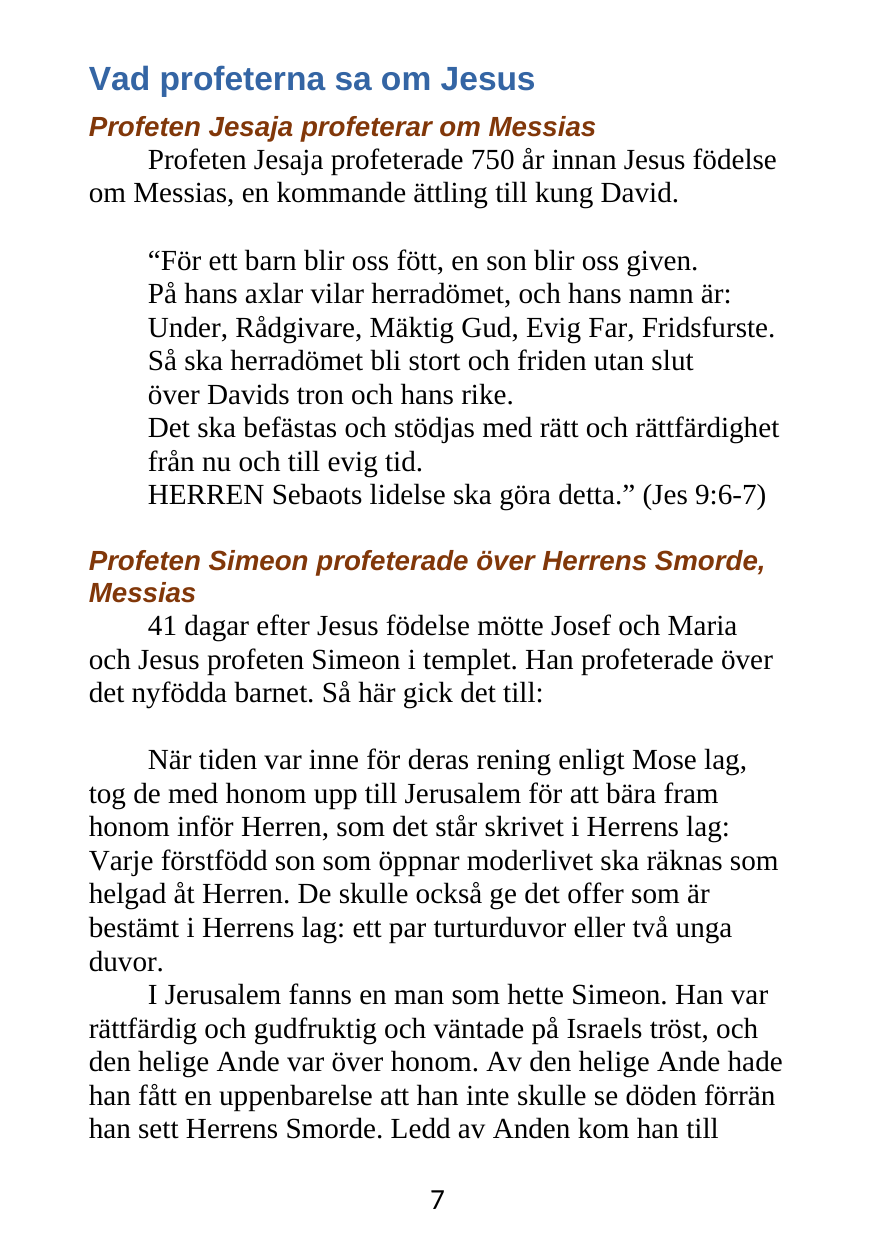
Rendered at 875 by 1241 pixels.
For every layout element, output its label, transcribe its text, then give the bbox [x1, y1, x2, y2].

subtitle Profeten Simeon profeterade över Herrens Smorde, Messias [88, 544, 786, 608]
text ‭När tiden var inne för deras rening enligt Mose lag, tog de med honom upp till Jerusalem för att bära fram honom inför Herren, ‭som det står skrivet i Herrens lag: Varje förstfödd son som öppnar moderlivet ska räknas som helgad åt Herren. ‭De skulle också ge det offer som är bestämt i Herrens lag: ett par turturduvor eller två unga duvor. [88, 742, 786, 977]
text Profeten Jesaja profeterade 750 år innan Jesus födelse om Messias, en kommande ättling till kung David. [88, 142, 786, 209]
subtitle Profeten Jesaja profeterar om Messias [88, 110, 786, 142]
text ‭Så ska herradömet bli stort ‭och friden utan slut [88, 343, 786, 377]
subtitle Vad profeterna sa om Jesus [88, 59, 786, 98]
text ‭från nu och till evig tid. [88, 444, 786, 477]
text ‭över Davids tron och hans rike. ‭ [88, 377, 786, 410]
text ‭På hans axlar vilar herradömet, ‭och hans namn är: [88, 276, 786, 310]
text “‭För ett barn blir oss fött, ‭en son blir oss given. [88, 243, 786, 276]
text ‭I Jerusalem fanns en man som hette Simeon. Han var rättfärdig och gudfruktig och väntade på Israels tröst, och den helige Ande var över honom. ‭Av den helige Ande hade han fått en uppenbarelse att han inte skulle se döden förrän han sett Herrens Smorde. ‭Ledd av Anden kom han till [88, 977, 786, 1145]
text ‭Under, Rådgivare, Mäktig Gud, ‭Evig Far, Fridsfurste. [88, 310, 786, 343]
text Det ska befästas och stödjas ‭med rätt och rättfärdighet [88, 410, 786, 444]
text ‭HERREN Sebaots lidelse ‭ska göra detta.” (Jes 9:6-7) [88, 477, 786, 511]
text 41 dagar efter Jesus födelse mötte Josef och Maria och Jesus profeten Simeon i templet. Han profeterade över det nyfödda barnet. Så här gick det till: [88, 608, 786, 709]
